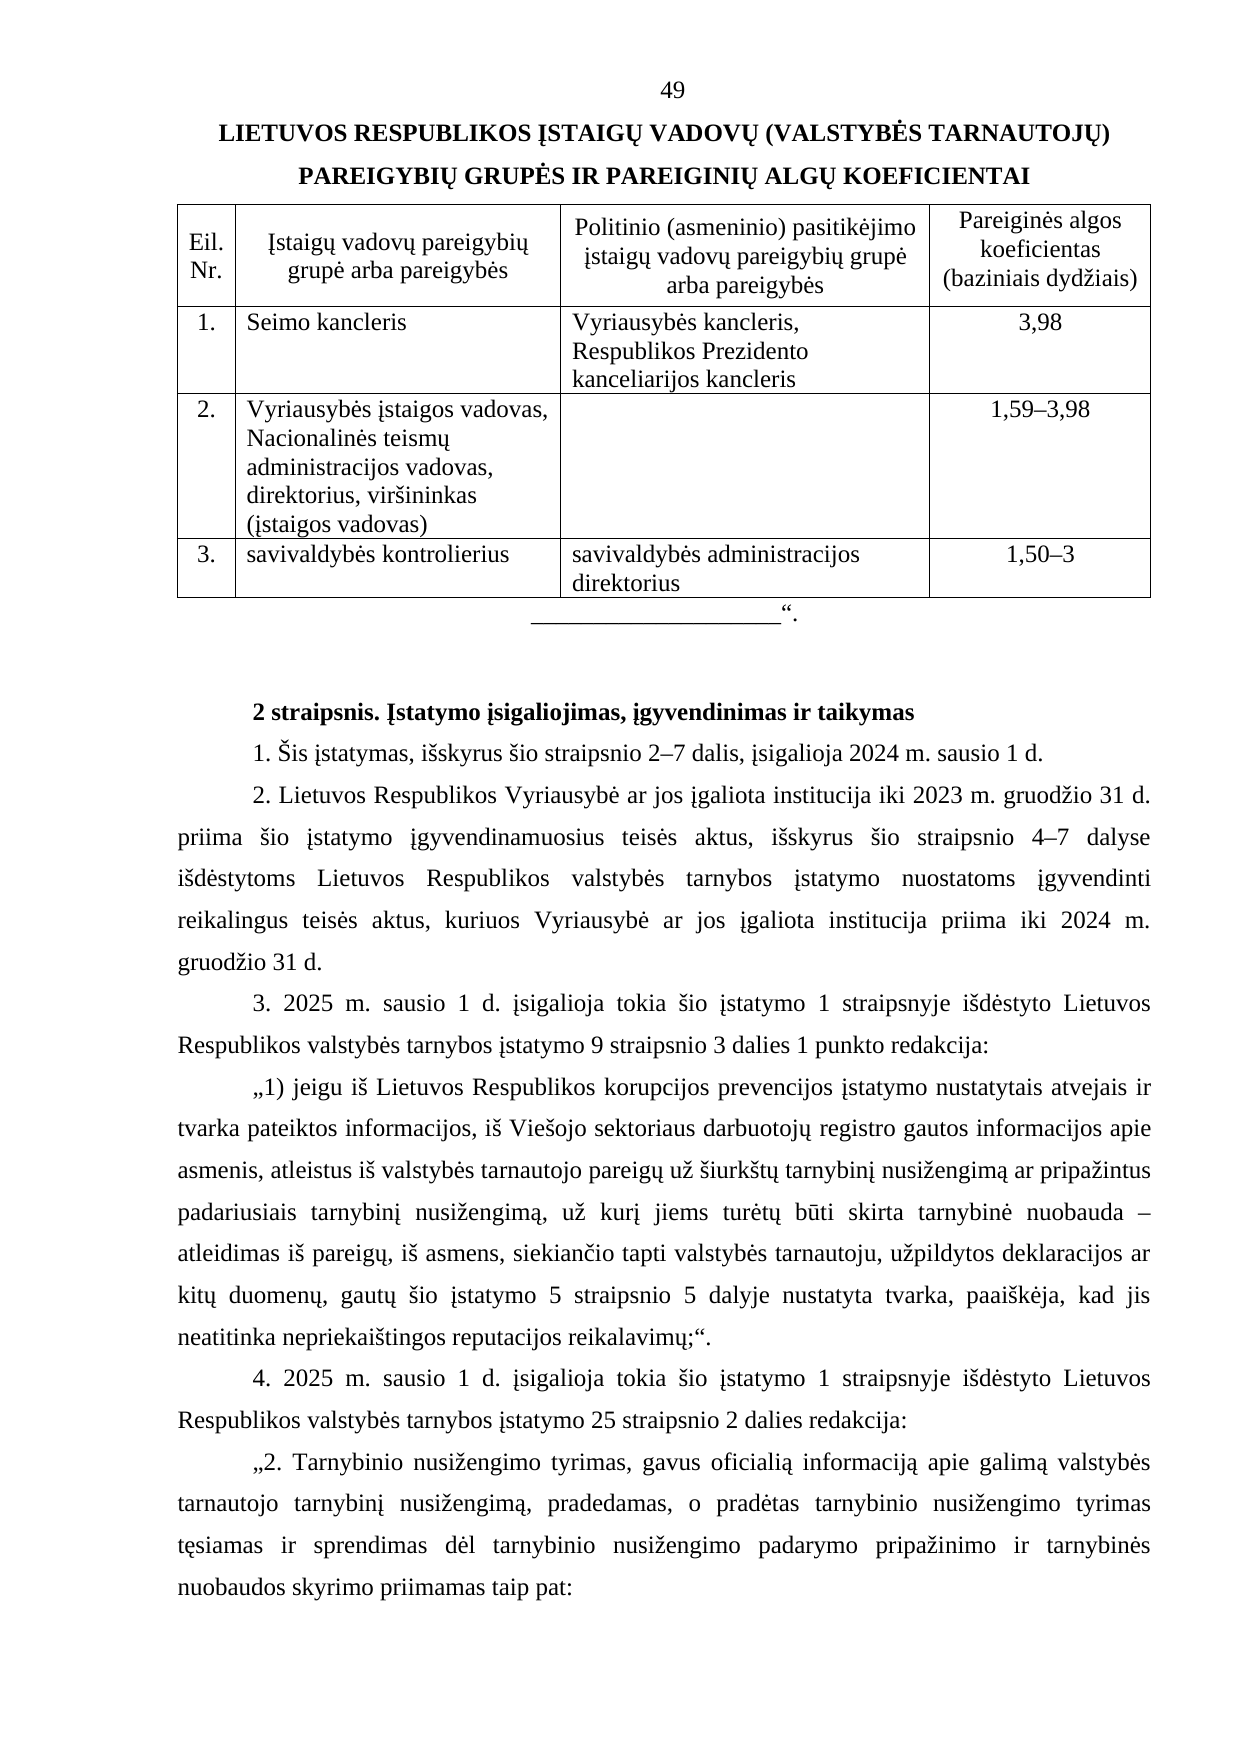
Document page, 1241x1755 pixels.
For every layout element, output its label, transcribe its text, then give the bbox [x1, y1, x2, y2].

text 3. 2025 m. sausio 1 d. įsigalioja tokia šio įstatymo 1 straipsnyje išdėstyto Lietuvos Respublikos valstybės tarnybos įstatymo 9 straipsnio 3 dalies 1 punkto redakcija: [177, 976, 1152, 1059]
table_header Politinio (asmeninio) pasitikėjimo įstaigų vadovų pareigybių grupė arba pareigybės [561, 205, 929, 306]
text 1. Šis įstatymas, išskyrus šio straipsnio 2–7 dalis, įsigalioja 2024 m. sausio 1 d. [177, 726, 1152, 767]
table_cell 3,98 [930, 307, 1150, 393]
text LIETUVOS RESPUBLIKOS Įstaigų vadovų (VALSTYBĖS TARNAUTOJŲ) PAREIGYBIŲ GRUPĖS IR PAREIGINIŲ ALGŲ KOEFICIENTAI [177, 118, 1152, 190]
text 2. Lietuvos Respublikos Vyriausybė ar jos įgaliota institucija iki 2023 m. gruodžio 31 d. priima šio įstatymo įgyvendinamuosius teisės aktus, išskyrus šio straipsnio 4–7 dalyse išdėstytoms Lietuvos Respublikos valstybės tarnybos įstatymo nuostatoms įgyvendinti reikalingus teisės aktus, kuriuos Vyriausybė ar jos įgaliota institucija priima iki 2024 m. gruodžio 31 d. [177, 767, 1152, 976]
table_cell Vyriausybės kancleris, Respublikos Prezidento kanceliarijos kancleris [561, 307, 929, 393]
text 2 straipsnis. Įstatymo įsigaliojimas, įgyvendinimas ir taikymas [177, 684, 1152, 726]
table_cell savivaldybės administracijos direktorius [561, 539, 929, 597]
table_cell [561, 394, 929, 538]
table_cell 1. [178, 307, 235, 393]
table_cell 1,50–3 [930, 539, 1150, 597]
table_cell 2. [178, 394, 235, 538]
table_header Įstaigų vadovų pareigybių grupė arba pareigybės [236, 205, 560, 306]
text ____________________“. [177, 598, 1152, 626]
table_cell Vyriausybės įstaigos vadovas, Nacionalinės teismų administracijos vadovas, direktorius, viršininkas (įstaigos vadovas) [236, 394, 560, 538]
table_cell savivaldybės kontrolierius [236, 539, 560, 597]
text „1) jeigu iš Lietuvos Respublikos korupcijos prevencijos įstatymo nustatytais atvejais ir tvarka pateiktos informacijos, iš Viešojo sektoriaus darbuotojų registro gautos informacijos apie asmenis, atleistus iš valstybės tarnautojo pareigų už šiurkštų tarnybinį nusižengimą ar pripažintus padariusiais tarnybinį nusižengimą, už kurį jiems turėtų būti skirta tarnybinė nuobauda – atleidimas iš pareigų, iš asmens, siekiančio tapti valstybės tarnautoju, užpildytos deklaracijos ar kitų duomenų, gautų šio įstatymo 5 straipsnio 5 dalyje nustatyta tvarka, paaiškėja, kad jis neatitinka nepriekaištingos reputacijos reikalavimų;“. [177, 1059, 1152, 1351]
table_header Pareiginės algos koeficientas (baziniais dydžiais) [930, 205, 1150, 306]
text „2. Tarnybinio nusižengimo tyrimas, gavus oficialią informaciją apie galimą valstybės tarnautojo tarnybinį nusižengimą, pradedamas, o pradėtas tarnybinio nusižengimo tyrimas tęsiamas ir sprendimas dėl tarnybinio nusižengimo padarymo pripažinimo ir tarnybinės nuobaudos skyrimo priimamas taip pat: [177, 1434, 1152, 1601]
table_cell 3. [178, 539, 235, 597]
table_header Eil. Nr. [178, 205, 235, 306]
table_cell Seimo kancleris [236, 307, 560, 393]
text 4. 2025 m. sausio 1 d. įsigalioja tokia šio įstatymo 1 straipsnyje išdėstyto Lietuvos Respublikos valstybės tarnybos įstatymo 25 straipsnio 2 dalies redakcija: [177, 1351, 1152, 1434]
table_cell 1,59–3,98 [930, 394, 1150, 538]
